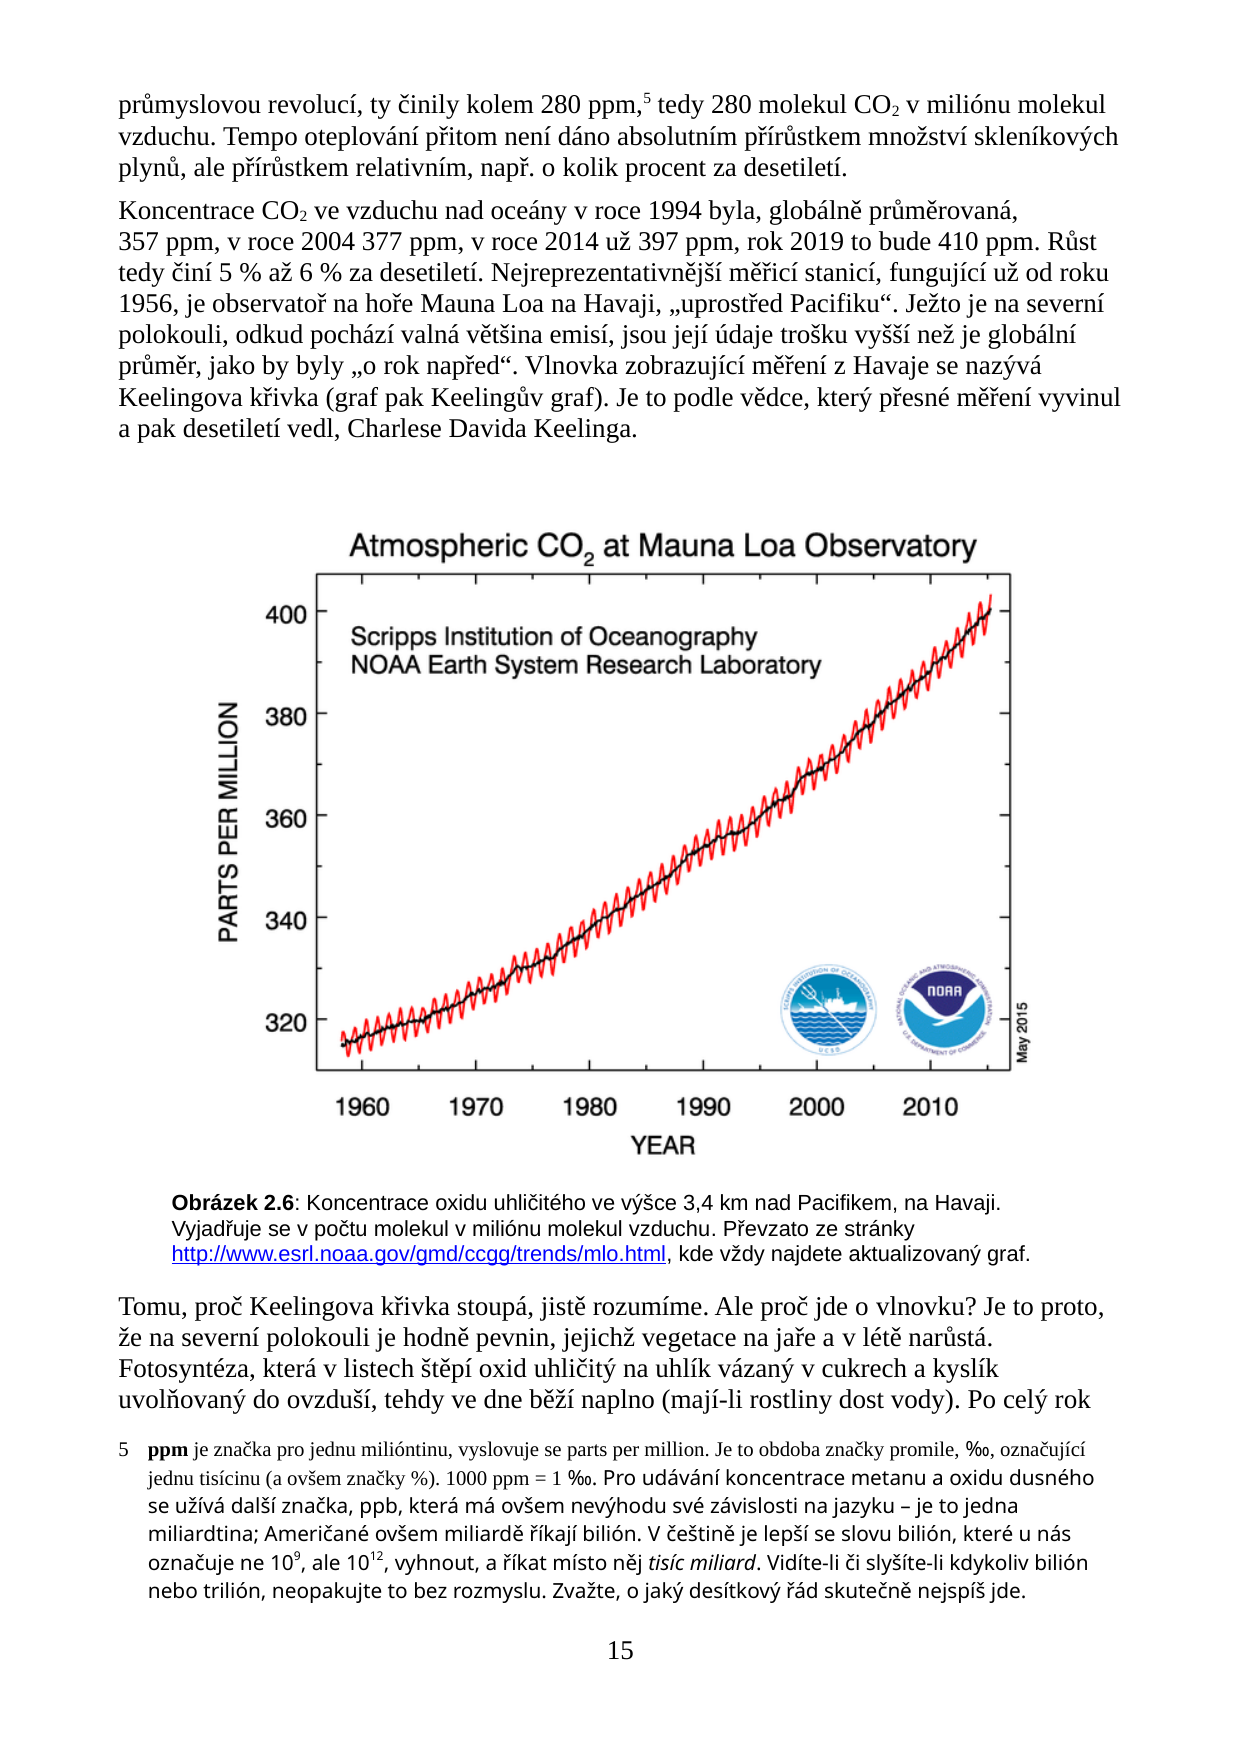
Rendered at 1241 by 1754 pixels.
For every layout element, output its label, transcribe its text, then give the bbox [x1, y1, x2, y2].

text ppm je značka pro jednu milióntinu, vyslovuje se parts per million. Je to obdoba značky promile, ‰, označující jednu tisícinu (a ovšem značky %). 1000 ppm = 1 ‰. Pro udávání koncentrace metanu a oxidu dusného se užívá další značka, ppb, která má ovšem nevýhodu své závislosti na jazyku – je to jedna miliardtina; Američané ovšem miliardě říkají bilión. V češtině je lepší se slovu bilión, které u nás označuje ne 109, ale 1012, vyhnout, a říkat místo něj tisíc miliard. Vidíte-li či slyšíte-li kdykoliv bilión nebo trilión, neopakujte to bez rozmyslu. Zvažte, o jaký desítkový řád skutečně nejspíš jde. [118, 1434, 1122, 1605]
text Koncentrace CO2 ve vzduchu nad oceány v roce 1994 byla, globálně průměrovaná, 357 ppm, v roce 2004 377 ppm, v roce 2014 už 397 ppm, rok 2019 to bude 410 ppm. Růst tedy činí 5 % až 6 % za desetiletí. Nejreprezentativnější měřicí stanicí, fungující už od roku 1956, je observatoř na hoře Mauna Loa na Havaji, „uprostřed Pacifiku“. Ježto je na severní polokouli, odkud pochází valná většina emisí, jsou její údaje trošku vyšší než je globální průměr, jako by byly „o rok napřed“. Vlnovka zobrazující měření z Havaje se nazývá Keelingova křivka (graf pak Keelingův graf). Je to podle vědce, který přesné měření vyvinul a pak desetiletí vedl, Charlese Davida Keelinga. [118, 194, 1122, 443]
text průmyslovou revolucí, ty činily kolem 280 ppm, tedy 280 molekul CO2 v miliónu molekul vzduchu. Tempo oteplování přitom není dáno absolutním přírůstkem množství skleníkových plynů, ale přírůstkem relativním, např. o kolik procent za desetiletí. [118, 88, 1122, 182]
text Tomu, proč Keelingova křivka stoupá, jistě rozumíme. Ale proč jde o vlnovku? Je to proto, že na severní polokouli je hodně pevnin, jejichž vegetace na jaře a v létě narůstá. Fotosyntéza, která v listech štěpí oxid uhličitý na uhlík vázaný v cukrech a kyslík uvolňovaný do ovzduší, tehdy ve dne běží naplno (mají-li rostliny dost vody). Po celý rok [118, 1289, 1122, 1414]
picture [137, 466, 1127, 1191]
text Obrázek 2.6: Koncentrace oxidu uhličitého ve výšce 3,4 km nad Pacifikem, na Havaji. Vyjadřuje se v počtu molekul v miliónu molekul vzduchu. Převzato ze stránky http://www.esrl.noaa.gov/gmd/ccgg/trends/mlo.html, kde vždy najdete aktualizovaný graf. [171, 1191, 1093, 1266]
